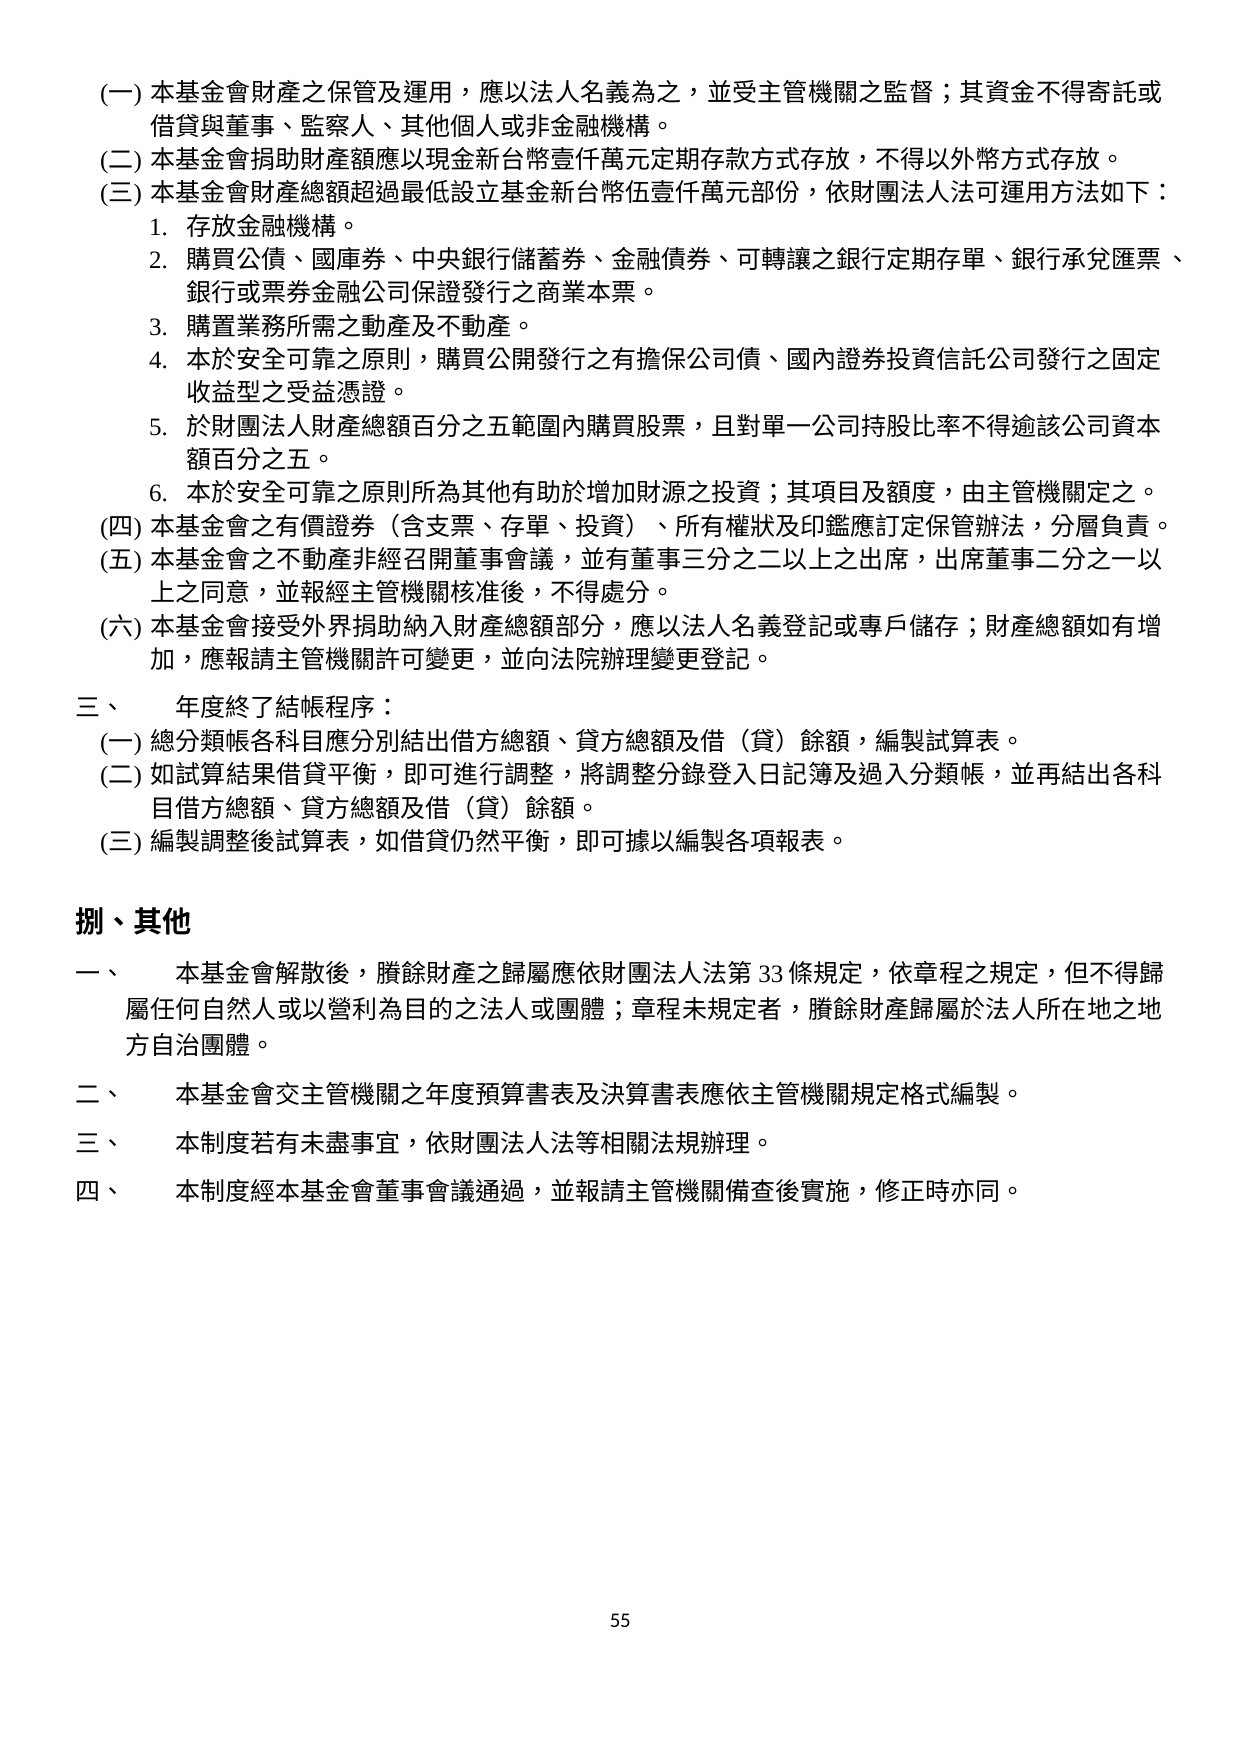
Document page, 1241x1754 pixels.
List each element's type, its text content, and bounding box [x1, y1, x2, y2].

list 購置業務所需之動產及不動產。 [149, 308, 1165, 342]
list 本基金會之不動產非經召開董事會議，並有董事三分之二以上之出席，出席董事二分之一以上之同意，並報經主管機關核准後，不得處分。 [100, 542, 1165, 608]
list 本於安全可靠之原則所為其他有助於增加財源之投資；其項目及額度，由主管機關定之。 [149, 475, 1165, 508]
list 本制度經本基金會董事會議通過，並報請主管機關備查後實施，修正時亦同。 [75, 1172, 1165, 1208]
list 本基金會交主管機關之年度預算書表及決算書表應依主管機關規定格式編製。 [75, 1074, 1165, 1111]
list 編製調整後試算表，如借貸仍然平衡，即可據以編製各項報表。 [100, 824, 1165, 857]
list 本基金會財產總額超過最低設立基金新台幣伍壹仟萬元部份，依財團法人法可運用方法如下： [100, 175, 1165, 208]
list 本基金會財產之保管及運用，應以法人名義為之，並受主管機關之監督；其資金不得寄託或借貸與董事、監察人、其他個人或非金融機構。 [100, 75, 1165, 142]
list 如試算結果借貸平衡，即可進行調整，將調整分錄登入日記簿及過入分類帳，並再結出各科目借方總額、貸方總額及借（貸）餘額。 [100, 757, 1165, 824]
list 購買公債、國庫券、中央銀行儲蓄券、金融債券、可轉讓之銀行定期存單、銀行承兌匯票、銀行或票券金融公司保證發行之商業本票。 [149, 242, 1165, 308]
list 本基金會捐助財產額應以現金新台幣壹仟萬元定期存款方式存放，不得以外幣方式存放。 [100, 142, 1165, 175]
list 本於安全可靠之原則，購買公開發行之有擔保公司債、國內證券投資信託公司發行之固定收益型之受益憑證。 [149, 342, 1165, 408]
list 本基金會解散後，賸餘財產之歸屬應依財團法人法第33條規定，依章程之規定，但不得歸屬任何自然人或以營利為目的之法人或團體；章程未規定者，賸餘財產歸屬於法人所在地之地方自治團體。 [75, 953, 1165, 1062]
list 本基金會之有價證券（含支票、存單、投資）、所有權狀及印鑑應訂定保管辦法，分層負責。 [100, 508, 1165, 542]
text 捌、其他 [75, 898, 1165, 941]
list 總分類帳各科目應分別結出借方總額、貸方總額及借（貸）餘額，編製試算表。 [100, 724, 1165, 757]
list 存放金融機構。 [149, 208, 1165, 242]
list 年度終了結帳程序： [75, 687, 1165, 724]
list 本基金會接受外界捐助納入財產總額部分，應以法人名義登記或專戶儲存；財產總額如有增加，應報請主管機關許可變更，並向法院辦理變更登記。 [100, 608, 1165, 675]
list 本制度若有未盡事宜，依財團法人法等相關法規辦理。 [75, 1123, 1165, 1159]
list 於財團法人財產總額百分之五範圍內購買股票，且對單一公司持股比率不得逾該公司資本額百分之五。 [149, 408, 1165, 475]
